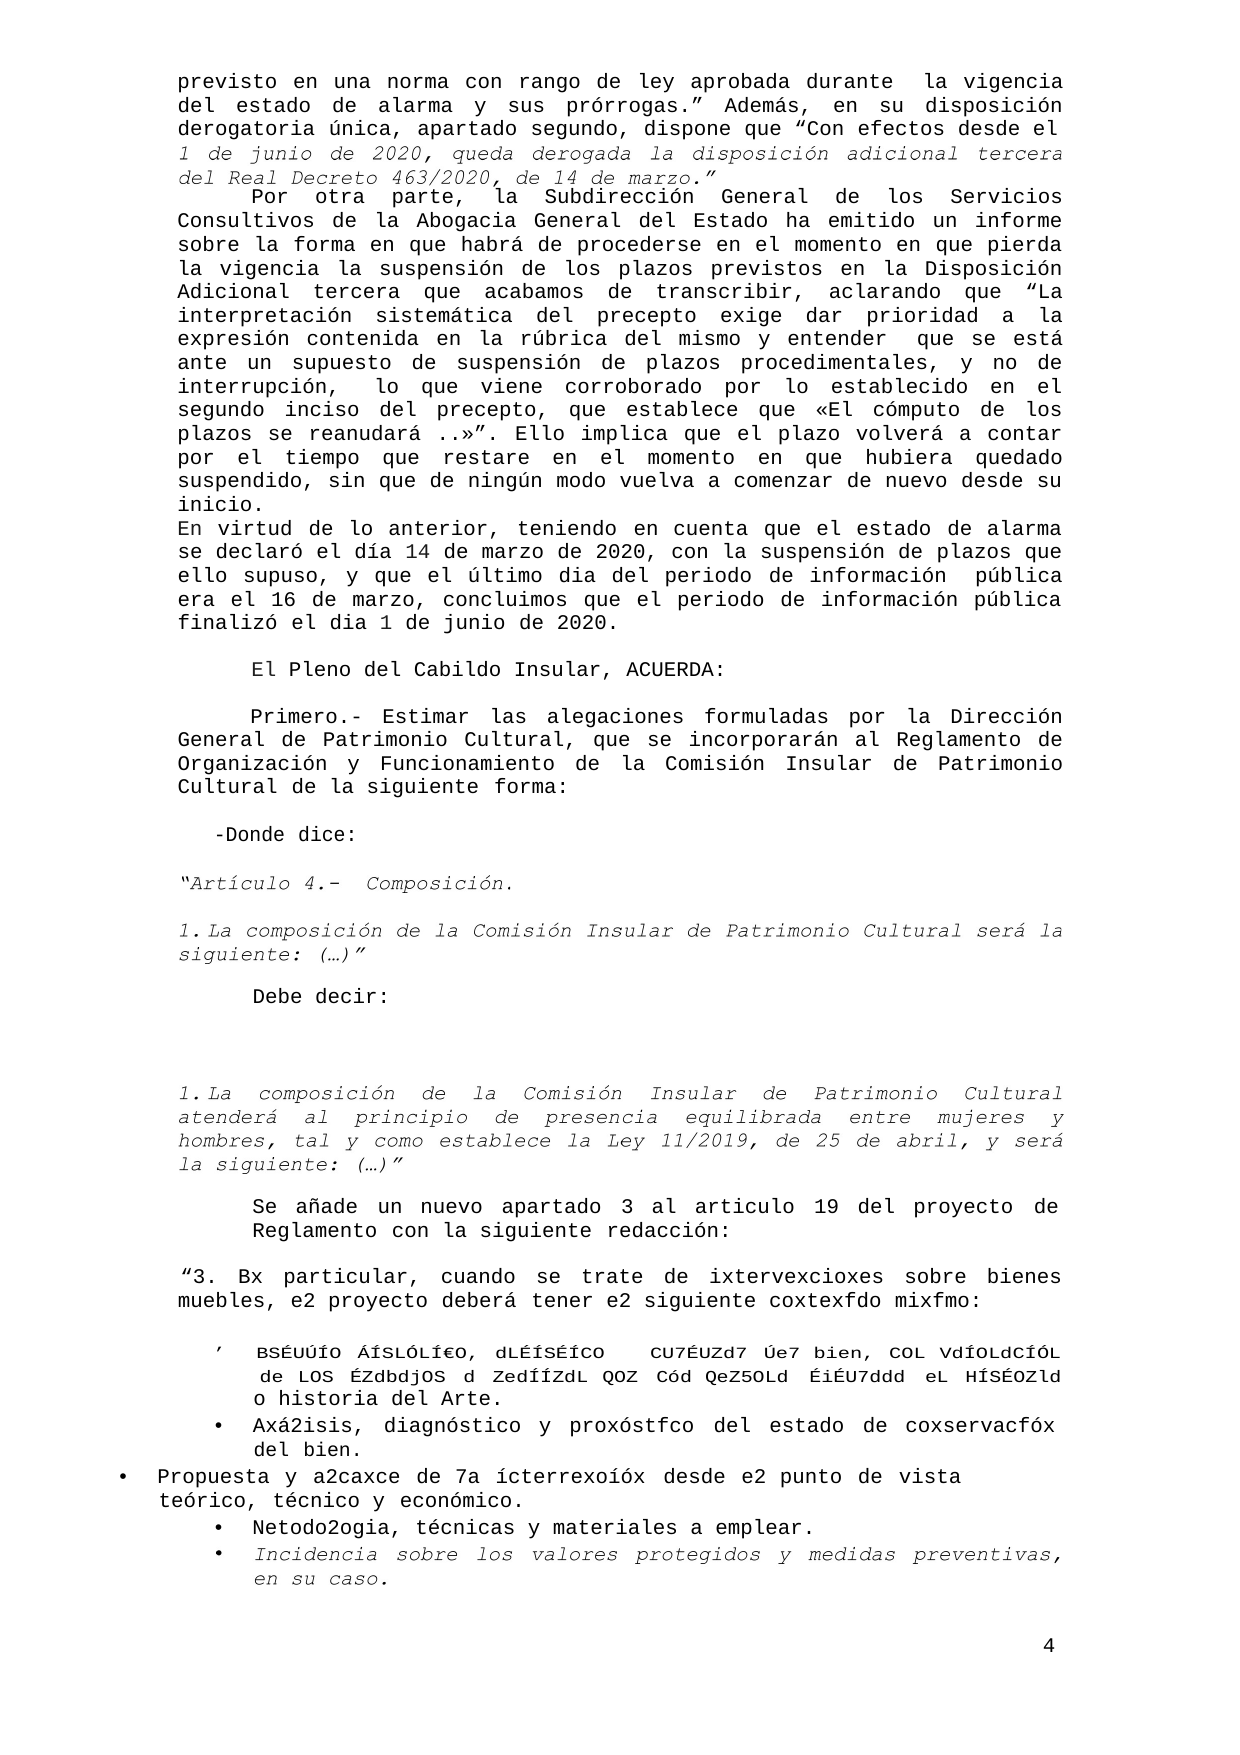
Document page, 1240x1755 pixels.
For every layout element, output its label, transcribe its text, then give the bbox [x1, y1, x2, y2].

picture [182, 875, 511, 893]
picture [216, 1546, 1060, 1585]
text -Donde dice: [213, 824, 1075, 847]
picture [179, 922, 1062, 964]
text Debe decir: [252, 986, 1075, 1010]
picture [178, 1085, 1064, 1174]
text o historia del Arte. [253, 1388, 1075, 1412]
text En virtud de lo anterior, teniendo en cuenta que el estado de alarma se declaró el día 14 de marzo de 2020, con la suspensión de plazos que ello supuso, y que el último dia del periodo de información pública era el 16 de marzo, concluimos que el periodo de información pública finalizó el dia 1 de junio de 2020. [177, 518, 1062, 636]
text “3. Bx particular, cuando se trate de ixtervexcioxes sobre bienes muebles, e2 proyecto deberá tener e2 siguiente coxtexfdo mixfmo: [178, 1266, 1063, 1314]
text El Pleno del Cabildo Insular, ACUERDA: [251, 658, 1075, 682]
text Por otra parte, la Subdirección General de los Servicios Consultivos de la Abogacia General del Estado ha emitido un informe sobre la forma en que habrá de procederse en el momento en que pierda la vigencia la suspensión de los plazos previstos en la Disposición Adicional tercera que acabamos de transcribir, aclarando que “La interpretación sistemática del precepto exige dar prioridad a la expresión contenida en la rúbrica del mismo y entender que se está ante un supuesto de suspensión de plazos procedimentales, y no de interrupción, lo que viene corroborado por lo establecido en el segundo inciso del precepto, que establece que «El cómputo de los plazos se reanudará ..»”. Ello implica que el plazo volverá a contar por el tiempo que restare en el momento en que hubiera quedado suspendido, sin que de ningún modo vuelva a comenzar de nuevo desde su inicio. [177, 142, 1063, 518]
text previsto en una norma con rango de ley aprobada durante la vigencia del estado de alarma y sus prórrogas.” Además, en su disposición derogatoria única, apartado segundo, dispone que “Con efectos desde el [177, 71, 1063, 142]
text Primero.- Estimar las alegaciones formuladas por la Dirección General de Patrimonio Cultural, que se incorporarán al Reglamento de Organización y Funcionamiento de la Comisión Insular de Patrimonio Cultural de la siguiente forma: [177, 706, 1063, 800]
list Propuesta y a2caxce de 7a ícterrexoíóx desde e2 punto de vista teórico, técnico y económico. [117, 1466, 1062, 1513]
list Netodo2ogia, técnicas y materiales a emplear. [212, 1517, 1075, 1540]
text de LOS ÉZdbdjOS d ZedÍÍZdL QOZ Cód QeZ5OLd ÉiÉU7ddd eL HÍSÉOZld [158, 1368, 1061, 1387]
list Axá2isis, diagnóstico y proxóstfco del estado de coxservacfóx [212, 1415, 1075, 1439]
picture [179, 146, 1062, 187]
text del bien. [253, 1440, 1075, 1462]
text ’ BSÉUÚÍO ÁÍSLÓLÍ€O, dLÉÍSÉÍCO CU7ÉUZd7 Úe7 bien, COL VdÍOLdCÍÓL [158, 1345, 1061, 1363]
text Se añade un nuevo apartado 3 al articulo 19 del proyecto de Reglamento con la siguiente redacción: [252, 1196, 1075, 1244]
